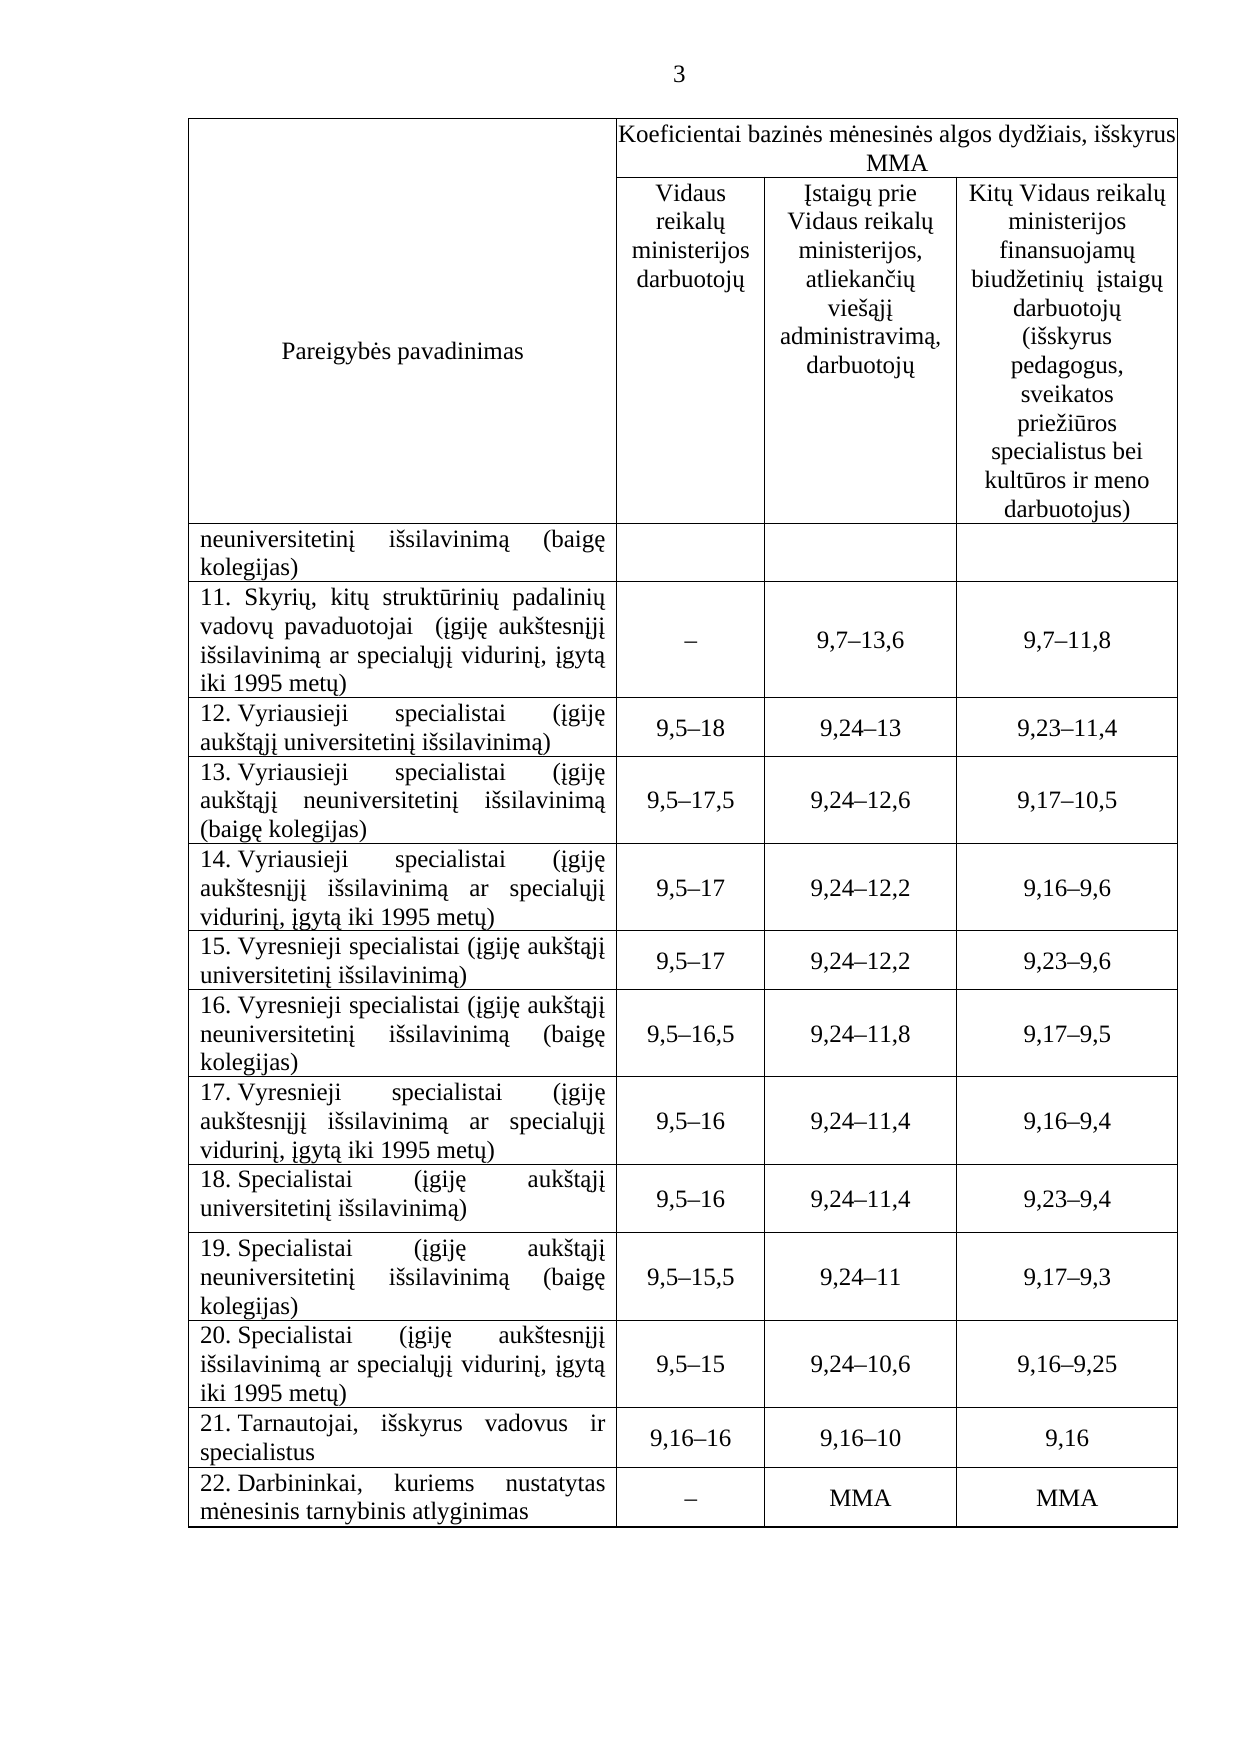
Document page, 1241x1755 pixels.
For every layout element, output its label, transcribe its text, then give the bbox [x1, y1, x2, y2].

table_cell 16. Vyresnieji specialistai (įgiję aukštąjį neuniversitetinį išsilavinimą (baigę kolegijas) [189, 990, 616, 1076]
table_cell 9,17–9,3 [957, 1233, 1177, 1319]
table_cell Kitų Vidaus reikalų ministerijos finansuojamų biudžetinių įstaigų darbuotojų (išskyrus pedagogus, sveikatos priežiūros specialistus bei kultūros ir meno darbuotojus) [957, 178, 1177, 523]
table_cell 9,5–16 [617, 1165, 764, 1232]
table_cell 9,7–13,6 [765, 582, 956, 697]
table_cell 17. Vyresnieji specialistai (įgiję aukštesnįjį išsilavinimą ar specialųjį vidurinį, įgytą iki 1995 metų) [189, 1077, 616, 1163]
table_cell – [617, 582, 764, 697]
table_cell 9,24–12,6 [765, 757, 956, 843]
table_cell 9,16 [957, 1408, 1177, 1467]
table_cell 9,24–11,8 [765, 990, 956, 1076]
table_cell 9,5–17 [617, 844, 764, 930]
table_cell 9,17–9,5 [957, 990, 1177, 1076]
table_cell [765, 524, 956, 581]
table_cell 9,5–15,5 [617, 1233, 764, 1319]
table_cell 15. Vyresnieji specialistai (įgiję aukštąjį universitetinį išsilavinimą) [189, 931, 616, 989]
table_cell Vidaus reikalų ministerijos darbuotojų [617, 178, 764, 523]
table_cell Įstaigų prie Vidaus reikalų ministerijos, atliekančių viešąjį administravimą, darbuotojų [765, 178, 956, 523]
table_cell 9,24–11,4 [765, 1077, 956, 1163]
table_header Koeficientai bazinės mėnesinės algos dydžiais, išskyrus MMA [617, 119, 1177, 177]
table_cell 9,24–11 [765, 1233, 956, 1319]
table_cell 9,7–11,8 [957, 582, 1177, 697]
table_cell 14. Vyriausieji specialistai (įgiję aukštesnįjį išsilavinimą ar specialųjį vidurinį, įgytą iki 1995 metų) [189, 844, 616, 930]
table_cell 9,24–13 [765, 698, 956, 756]
table_header [189, 119, 616, 177]
table_cell – [617, 1468, 764, 1526]
table_cell 9,24–12,2 [765, 931, 956, 989]
table_cell 9,16–9,25 [957, 1321, 1177, 1407]
table_cell 9,16–9,6 [957, 844, 1177, 930]
table_cell MMA [765, 1468, 956, 1526]
table_cell 9,5–16,5 [617, 990, 764, 1076]
table_cell MMA [957, 1468, 1177, 1526]
table_cell 18. Specialistai (įgiję aukštąjį universitetinį išsilavinimą) [189, 1165, 616, 1232]
table_cell [957, 524, 1177, 581]
table_cell 9,5–17 [617, 931, 764, 989]
table_cell 9,16–9,4 [957, 1077, 1177, 1163]
table_cell 19. Specialistai (įgiję aukštąjį neuniversitetinį išsilavinimą (baigę kolegijas) [189, 1233, 616, 1319]
table_cell 9,16–16 [617, 1408, 764, 1467]
table_cell Pareigybės pavadinimas [189, 177, 616, 523]
table_cell 9,24–10,6 [765, 1321, 956, 1407]
table_cell neuniversitetinį išsilavinimą (baigę kolegijas) [189, 524, 616, 581]
table_cell 9,16–10 [765, 1408, 956, 1467]
table_cell 9,23–9,6 [957, 931, 1177, 989]
table_cell 9,24–12,2 [765, 844, 956, 930]
table_cell 9,17–10,5 [957, 757, 1177, 843]
table_cell 9,24–11,4 [765, 1165, 956, 1232]
table_cell 9,23–11,4 [957, 698, 1177, 756]
table_cell 9,5–18 [617, 698, 764, 756]
table_cell 9,5–17,5 [617, 757, 764, 843]
table_cell 22. Darbininkai, kuriems nustatytas mėnesinis tarnybinis atlyginimas [189, 1468, 616, 1526]
table_cell 9,5–15 [617, 1321, 764, 1407]
table_cell [617, 524, 764, 581]
table_cell 13. Vyriausieji specialistai (įgiję aukštąjį neuniversitetinį išsilavinimą (baigę kolegijas) [189, 757, 616, 843]
table_cell 20. Specialistai (įgiję aukštesnįjį išsilavinimą ar specialųjį vidurinį, įgytą iki 1995 metų) [189, 1321, 616, 1407]
table_cell 21. Tarnautojai, išskyrus vadovus ir specialistus [189, 1408, 616, 1467]
table_cell 12. Vyriausieji specialistai (įgiję aukštąjį universitetinį išsilavinimą) [189, 698, 616, 756]
table_cell 11. Skyrių, kitų struktūrinių padalinių vadovų pavaduotojai (įgiję aukštesnįjį išsilavinimą ar specialųjį vidurinį, įgytą iki 1995 metų) [189, 582, 616, 697]
table_cell 9,5–16 [617, 1077, 764, 1163]
table_cell 9,23–9,4 [957, 1165, 1177, 1232]
